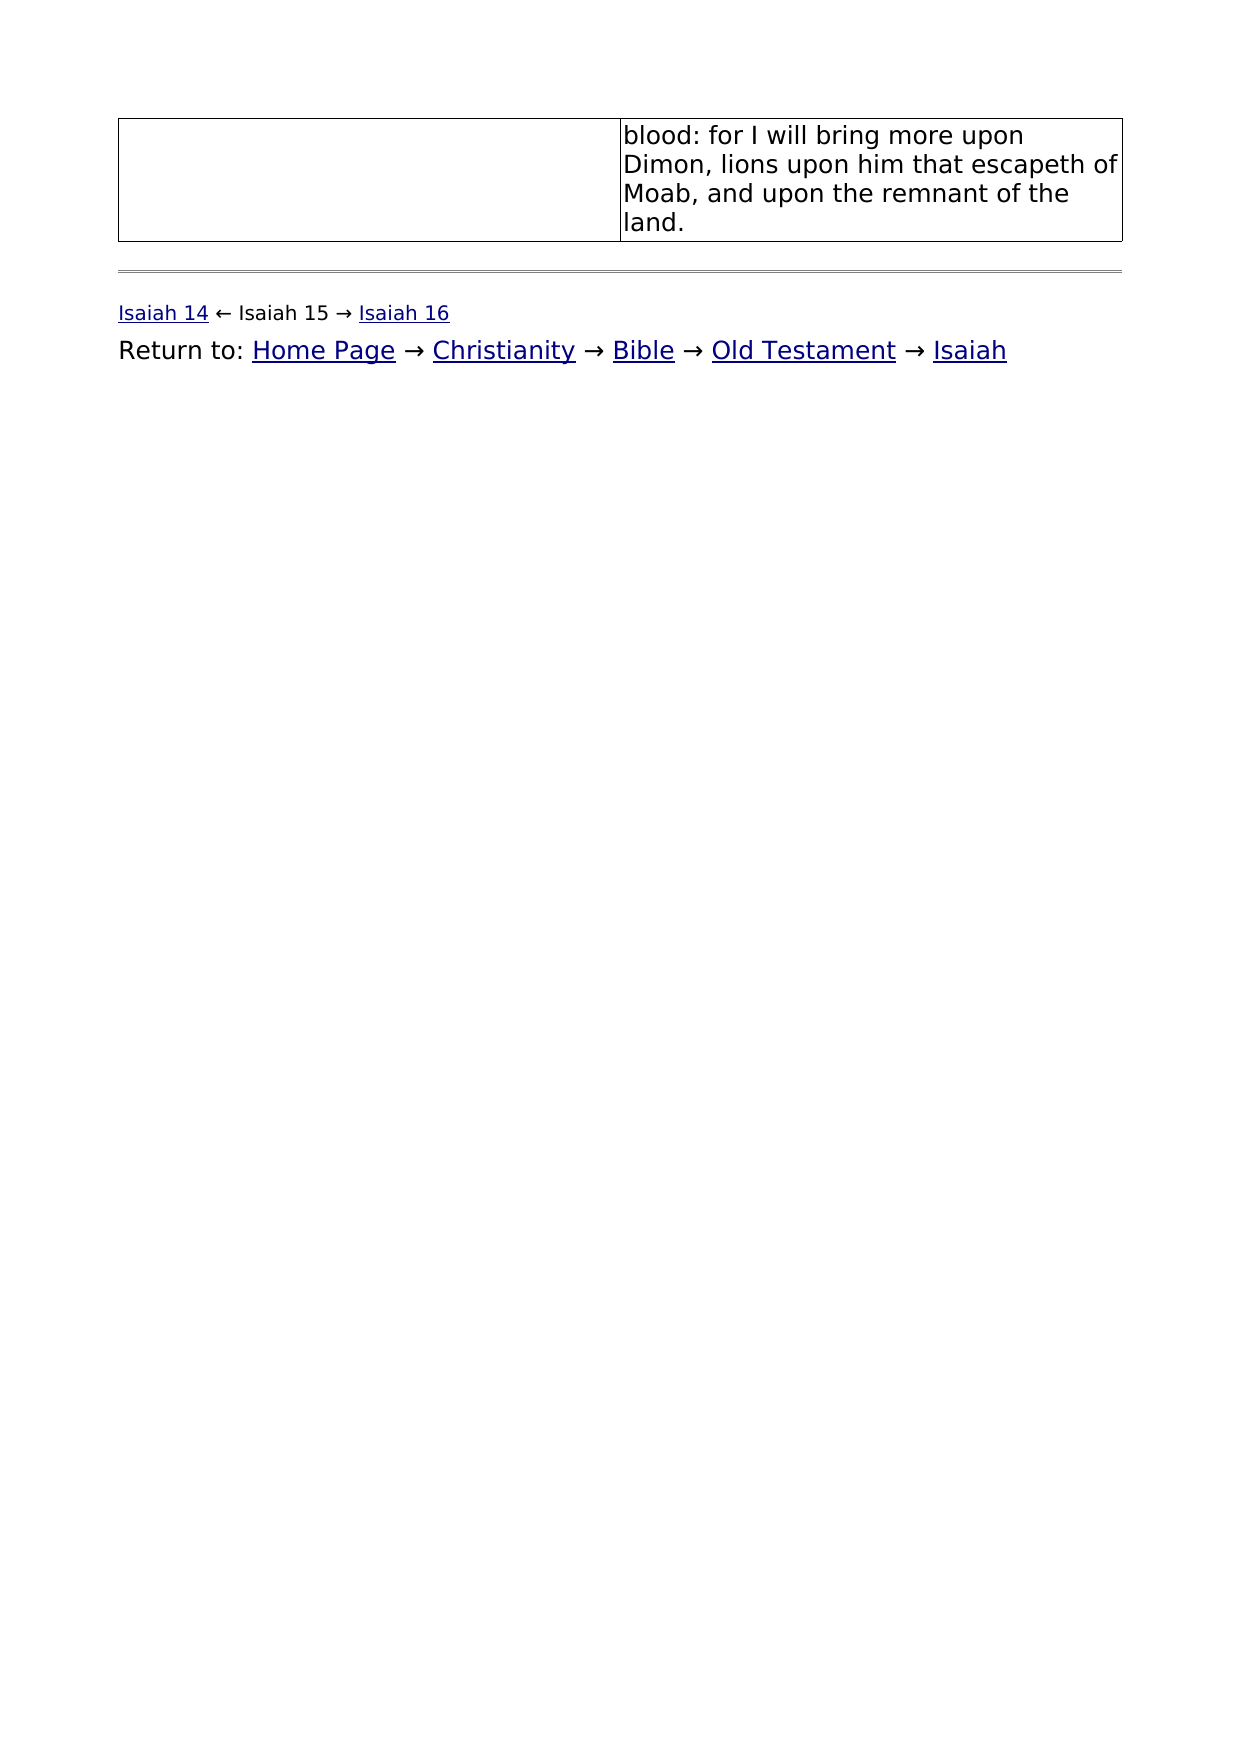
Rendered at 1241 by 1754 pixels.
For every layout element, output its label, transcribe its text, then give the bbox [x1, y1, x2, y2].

table_cell blood: for I will bring more upon Dimon, lions upon him that escapeth of Moab, and upon the remnant of the land. [621, 119, 1122, 241]
text Isaiah 14 ← Isaiah 15 → Isaiah 16 [118, 302, 1122, 336]
table_cell [119, 119, 620, 241]
text Return to: Home Page → Christianity → Bible → Old Testament → Isaiah [118, 336, 1122, 365]
